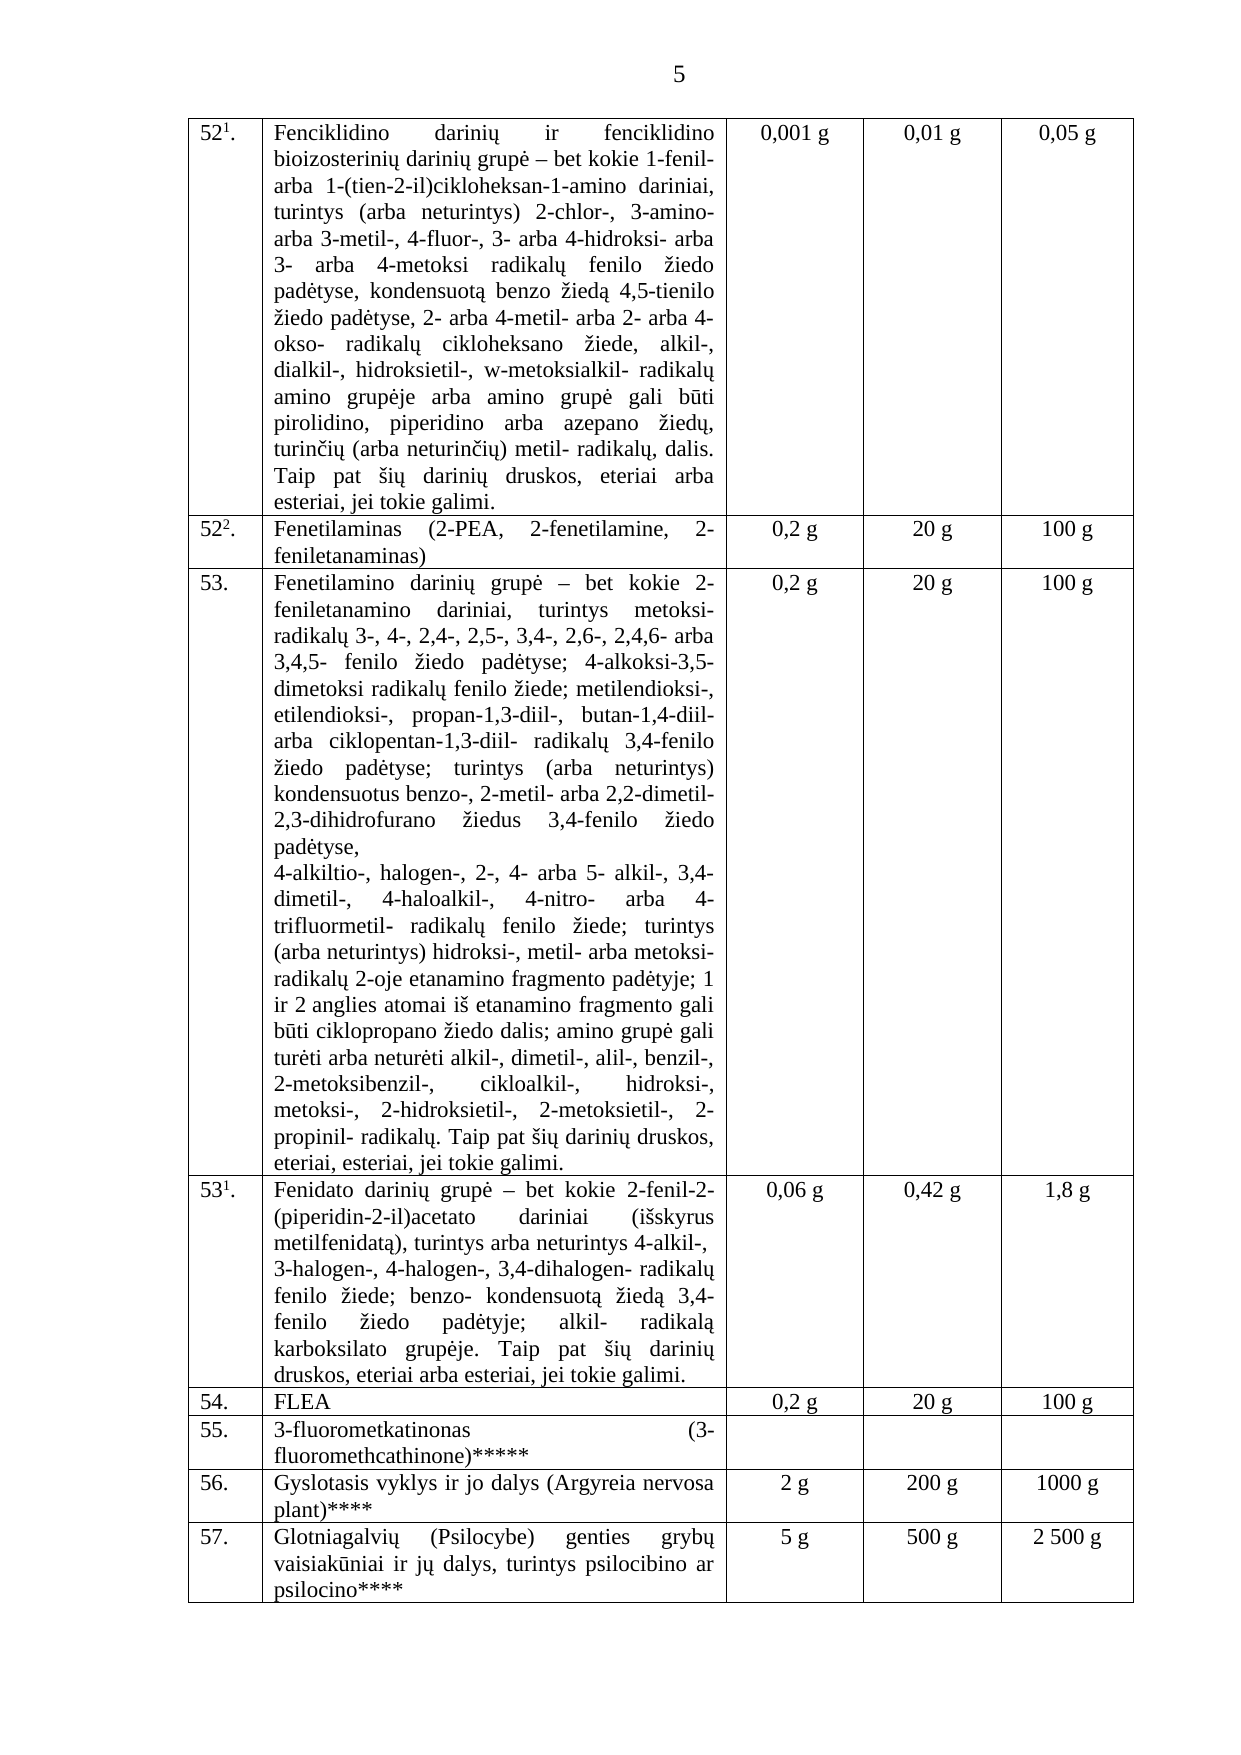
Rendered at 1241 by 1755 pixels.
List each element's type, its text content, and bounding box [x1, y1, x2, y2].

table_cell 531. [189, 1176, 262, 1387]
table_cell [864, 1416, 1001, 1468]
table_cell 100 g [1002, 569, 1133, 1175]
table_cell 0,01 g [864, 119, 1001, 514]
table_cell [1002, 1416, 1133, 1468]
table_cell Fenidato darinių grupė – bet kokie 2-fenil-2-(piperidin-2-il)acetato dariniai (išskyrus metilfenidatą), turintys arba neturintys 4-alkil-, 3-halogen-, 4-halogen-, 3,4-dihalogen- radikalų fenilo žiede; benzo- kondensuotą žiedą 3,4-fenilo žiedo padėtyje; alkil- radikalą karboksilato grupėje. Taip pat šių darinių druskos, eteriai arba esteriai, jei tokie galimi. [263, 1176, 726, 1387]
table_cell 100 g [1002, 1388, 1133, 1415]
table_cell Fenetilaminas (2-PEA, 2-fenetilamine, 2-feniletanaminas) [263, 516, 726, 568]
table_cell Glotniagalvių (Psilocybe) genties grybų vaisiakūniai ir jų dalys, turintys psilocibino ar psilocino**** [263, 1523, 726, 1602]
table_cell [1134, 1387, 1138, 1415]
table_cell 522. [189, 516, 262, 568]
table_cell [1134, 1175, 1138, 1387]
table_cell [727, 1416, 863, 1468]
table_cell 5 g [727, 1523, 863, 1602]
table_cell [1134, 1469, 1138, 1522]
table_cell 54. [189, 1388, 262, 1415]
table_cell 0,2 g [727, 1388, 863, 1415]
table_cell 20 g [864, 516, 1001, 568]
table_cell 100 g [1002, 516, 1133, 568]
table_cell 0,2 g [727, 569, 863, 1175]
table_cell FLEA [263, 1388, 726, 1415]
table_cell 0,05 g [1002, 119, 1133, 514]
table_cell [1134, 118, 1138, 514]
table_cell 1,8 g [1002, 1176, 1133, 1387]
table_cell Fenciklidino darinių ir fenciklidino bioizosterinių darinių grupė – bet kokie 1-fenil- arba 1-(tien-2-il)cikloheksan-1-amino dariniai, turintys (arba neturintys) 2-chlor-, 3-amino- arba 3-metil-, 4-fluor-, 3- arba 4-hidroksi- arba 3- arba 4-metoksi radikalų fenilo žiedo padėtyse, kondensuotą benzo žiedą 4,5-tienilo žiedo padėtyse, 2- arba 4-metil- arba 2- arba 4-okso- radikalų cikloheksano žiede, alkil-, dialkil-, hidroksietil-, w-metoksialkil- radikalų amino grupėje arba amino grupė gali būti pirolidino, piperidino arba azepano žiedų, turinčių (arba neturinčių) metil- radikalų, dalis. Taip pat šių darinių druskos, eteriai arba esteriai, jei tokie galimi. [263, 119, 726, 514]
table_cell 0,2 g [727, 516, 863, 568]
table_cell 0,06 g [727, 1176, 863, 1387]
table_cell 20 g [864, 569, 1001, 1175]
table_cell Gyslotasis vyklys ir jo dalys (Argyreia nervosa plant)**** [263, 1470, 726, 1522]
table_cell [1134, 515, 1138, 568]
table_cell 0,42 g [864, 1176, 1001, 1387]
table_cell 20 g [864, 1388, 1001, 1415]
table_cell [1134, 1415, 1138, 1468]
table_cell 200 g [864, 1470, 1001, 1522]
table_cell 0,001 g [727, 119, 863, 514]
table_cell 56. [189, 1470, 262, 1522]
table_cell Fenetilamino darinių grupė – bet kokie 2-feniletanamino dariniai, turintys metoksi- radikalų 3-, 4-, 2,4-, 2,5-, 3,4-, 2,6-, 2,4,6- arba 3,4,5- fenilo žiedo padėtyse; 4-alkoksi-3,5-dimetoksi radikalų fenilo žiede; metilendioksi-, etilendioksi-, propan-1,3-diil-, butan-1,4-diil- arba ciklopentan-1,3-diil- radikalų 3,4-fenilo žiedo padėtyse; turintys (arba neturintys) kondensuotus benzo-, 2-metil- arba 2,2-dimetil-2,3-dihidrofurano žiedus 3,4-fenilo žiedo padėtyse, 4-alkiltio-, halogen-, 2-, 4- arba 5- alkil-, 3,4-dimetil-, 4-haloalkil-, 4-nitro- arba 4-trifluormetil- radikalų fenilo žiede; turintys (arba neturintys) hidroksi-, metil- arba metoksi- radikalų 2-oje etanamino fragmento padėtyje; 1 ir 2 anglies atomai iš etanamino fragmento gali būti ciklopropano žiedo dalis; amino grupė gali turėti arba neturėti alkil-, dimetil-, alil-, benzil-, 2-metoksibenzil-, cikloalkil-, hidroksi-, metoksi-, 2-hidroksietil-, 2-metoksietil-, 2-propinil- radikalų. Taip pat šių darinių druskos, eteriai, esteriai, jei tokie galimi. [263, 569, 726, 1175]
table_cell [1134, 1522, 1138, 1602]
table_cell 1000 g [1002, 1470, 1133, 1522]
table_cell [1134, 568, 1138, 1175]
table_cell 2 g [727, 1470, 863, 1522]
table_cell 500 g [864, 1523, 1001, 1602]
table_cell 3-fluorometkatinonas (3-fluoromethcathinone)***** [263, 1416, 726, 1468]
table_cell 55. [189, 1416, 262, 1468]
table_cell 521. [189, 119, 262, 514]
table_cell 53. [189, 569, 262, 1175]
table_cell 57. [189, 1523, 262, 1602]
table_cell 2 500 g [1002, 1523, 1133, 1602]
